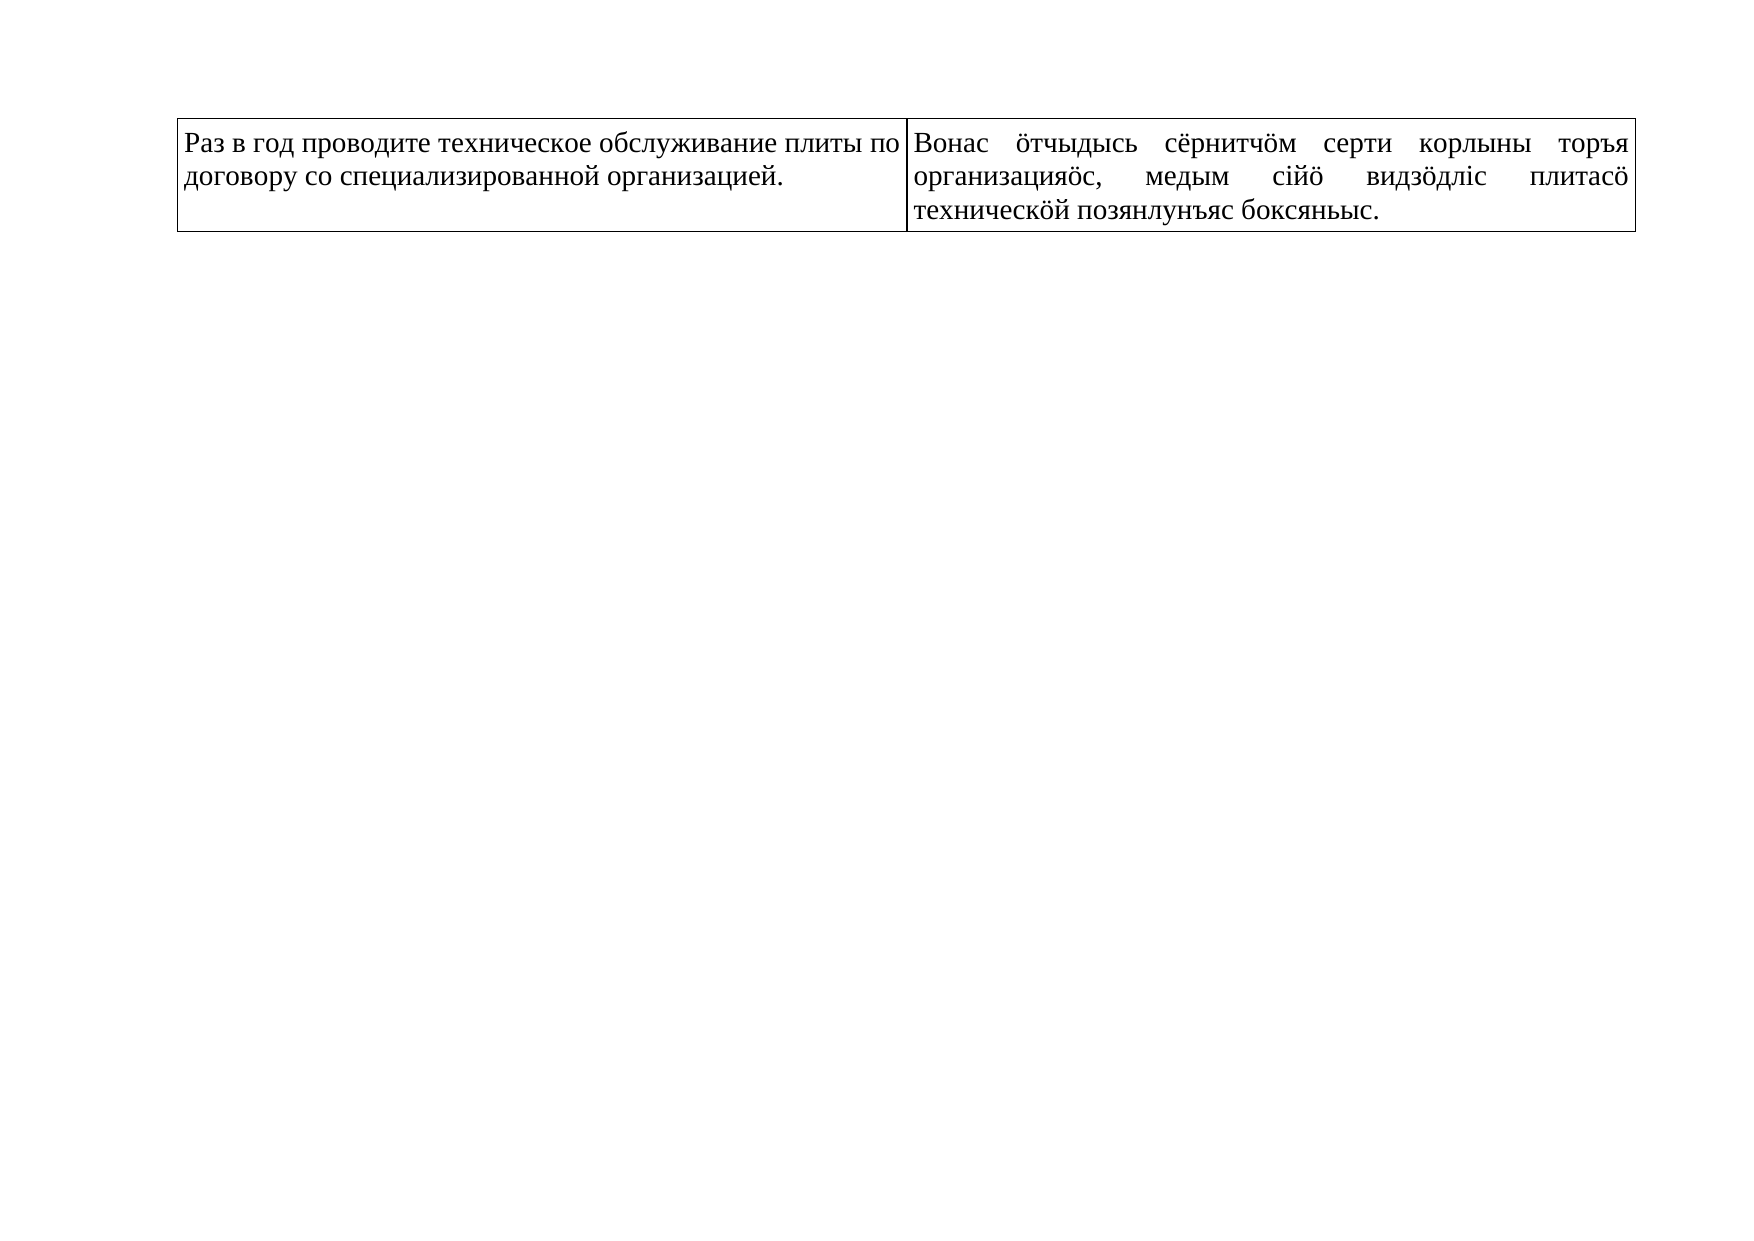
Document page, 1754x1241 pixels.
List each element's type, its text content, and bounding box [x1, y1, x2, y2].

table_header Вонас ӧтчыдысь сёрнитчӧм серти корлыны торъя организацияӧс, медым сійӧ видзӧдліс плитасӧ техническӧй позянлунъяс боксяньыс. [908, 119, 1635, 231]
table_header Раз в год проводите техническое обслуживание плиты по договору со специализированной организацией. [178, 119, 906, 231]
